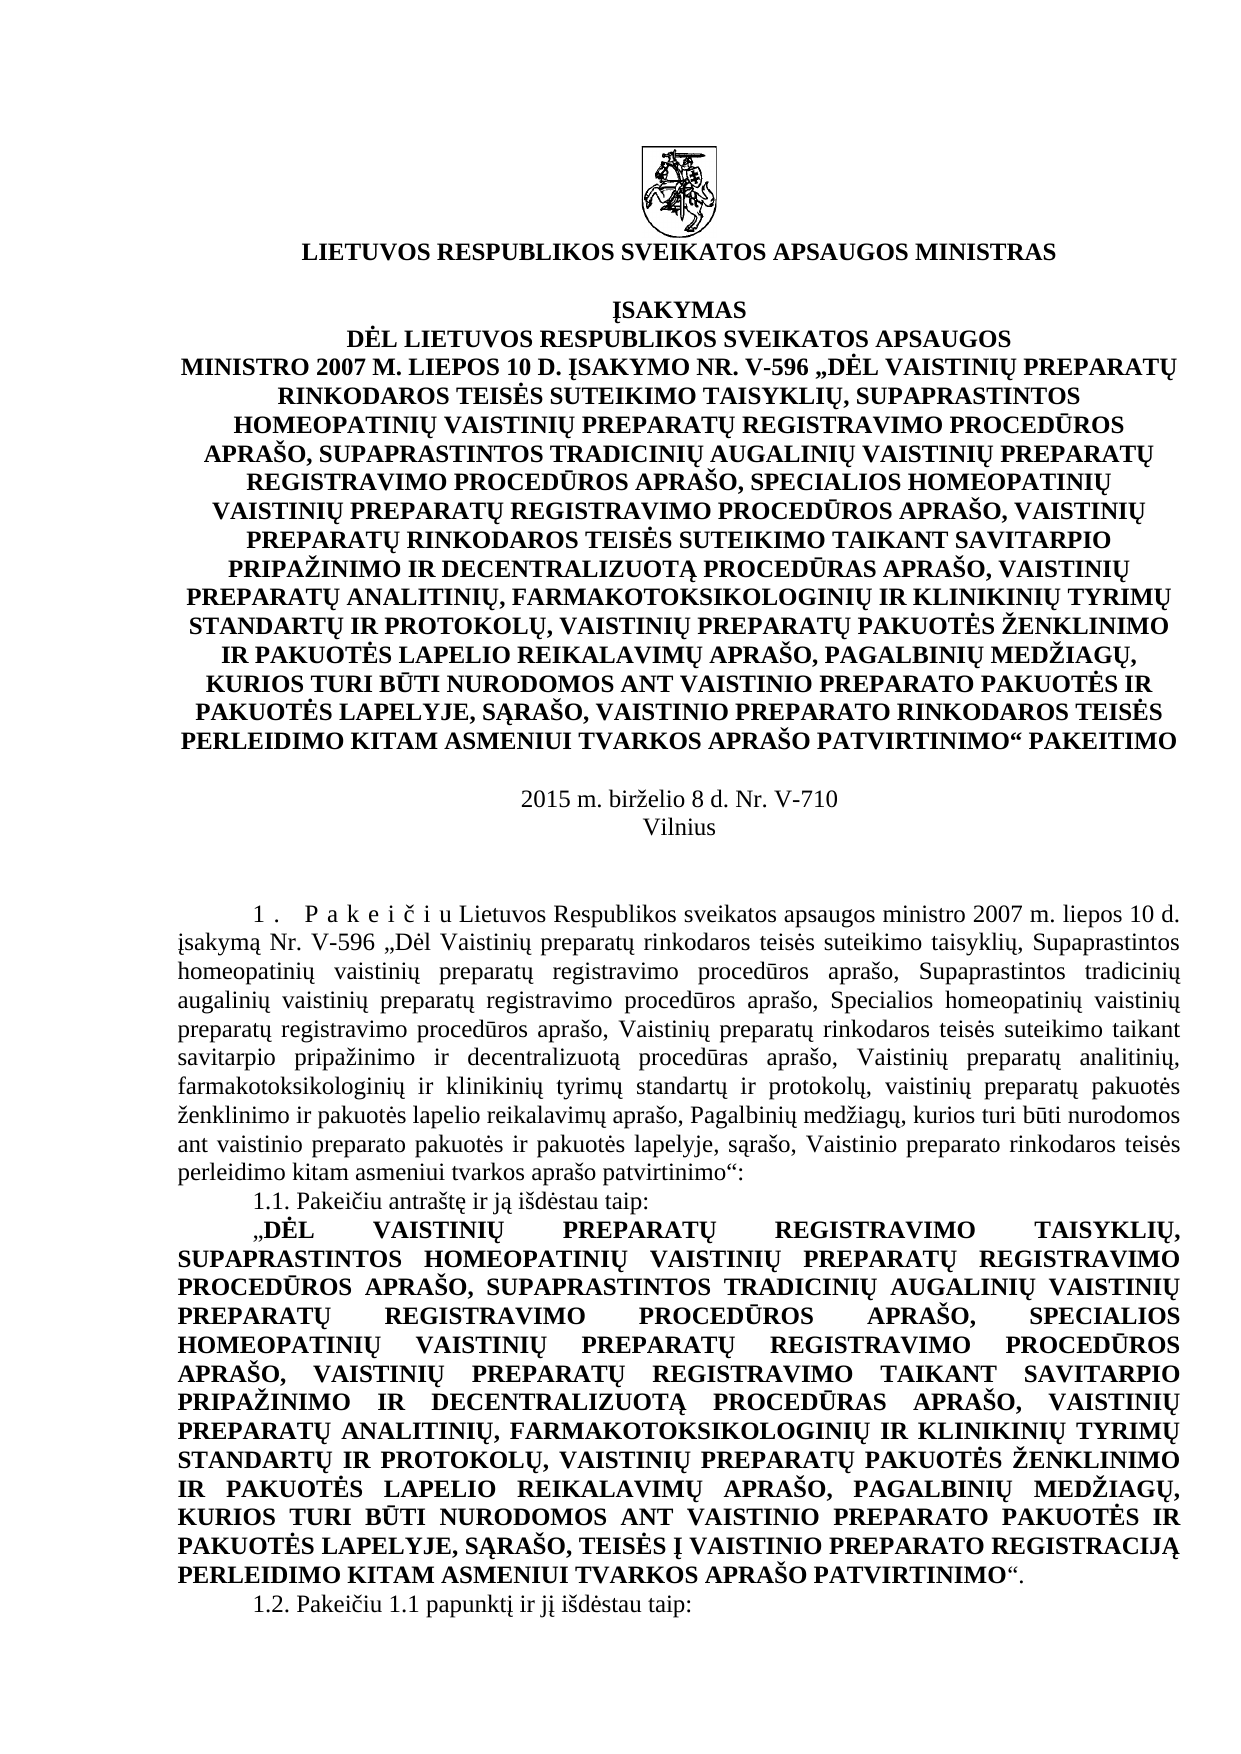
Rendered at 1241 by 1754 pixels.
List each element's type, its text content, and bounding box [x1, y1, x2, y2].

text 1.1. Pakeičiu antraštę ir ją išdėstau taip: [177, 1186, 1181, 1215]
text ĮSAKYMAS [177, 295, 1181, 324]
text MINISTRO 2007 M. LIEPOS 10 D. ĮSAKYMO NR. V-596 „DĖL VAISTINIŲ PREPARATŲ RINKODAROS TEISĖS SUTEIKIMO TAISYKLIŲ, SUPAPRASTINTOS HOMEOPATINIŲ VAISTINIŲ PREPARATŲ REGISTRAVIMO PROCEDŪROS APRAŠO, SUPAPRASTINTOS TRADICINIŲ AUGALINIŲ VAISTINIŲ PREPARATŲ REGISTRAVIMO PROCEDŪROS APRAŠO, SPECIALIOS HOMEOPATINIŲ VAISTINIŲ PREPARATŲ REGISTRAVIMO PROCEDŪROS APRAŠO, VAISTINIŲ PREPARATŲ RINKODAROS TEISĖS SUTEIKIMO TAIKANT SAVITARPIO PRIPAŽINIMO IR DECENTRALIZUOTĄ PROCEDŪRAS APRAŠO, VAISTINIŲ PREPARATŲ ANALITINIŲ, FARMAKOTOKSIKOLOGINIŲ IR KLINIKINIŲ TYRIMŲ STANDARTŲ IR PROTOKOLŲ, VAISTINIŲ PREPARATŲ PAKUOTĖS ŽENKLINIMO IR PAKUOTĖS LAPELIO REIKALAVIMŲ APRAŠO, PAGALBINIŲ MEDŽIAGŲ, KURIOS TURI BŪTI NURODOMOS ANT VAISTINIO PREPARATO PAKUOTĖS IR PAKUOTĖS LAPELYJE, SĄRAŠO, VAISTINIO PREPARATO RINKODAROS TEISĖS PERLEIDIMO KITAM ASMENIUI TVARKOS APRAŠO PATVIRTINIMO“ PAKEITIMO [177, 352, 1181, 755]
text LIETUVOS RESPUBLIKOS SVEIKATOS APSAUGOS MINISTRAS [177, 237, 1181, 266]
text 1.2. Pakeičiu 1.1 papunktį ir jį išdėstau taip: [177, 1589, 1181, 1617]
text 1. Pakeičiu Lietuvos Respublikos sveikatos apsaugos ministro 2007 m. liepos 10 d. įsakymą Nr. V-596 „Dėl Vaistinių preparatų rinkodaros teisės suteikimo taisyklių, Supaprastintos homeopatinių vaistinių preparatų registravimo procedūros aprašo, Supaprastintos tradicinių augalinių vaistinių preparatų registravimo procedūros aprašo, Specialios homeopatinių vaistinių preparatų registravimo procedūros aprašo, Vaistinių preparatų rinkodaros teisės suteikimo taikant savitarpio pripažinimo ir decentralizuotą procedūras aprašo, Vaistinių preparatų analitinių, farmakotoksikologinių ir klinikinių tyrimų standartų ir protokolų, vaistinių preparatų pakuotės ženklinimo ir pakuotės lapelio reikalavimų aprašo, Pagalbinių medžiagų, kurios turi būti nurodomos ant vaistinio preparato pakuotės ir pakuotės lapelyje, sąrašo, Vaistinio preparato rinkodaros teisės perleidimo kitam asmeniui tvarkos aprašo patvirtinimo“: [177, 899, 1181, 1186]
text Vilnius [177, 812, 1181, 841]
text DĖL LIETUVOS RESPUBLIKOS SVEIKATOS APSAUGOS [177, 324, 1181, 352]
text 2015 m. birželio 8 d. Nr. V-710 [177, 784, 1181, 812]
text „DĖL VAISTINIŲ PREPARATŲ REGISTRAVIMO TAISYKLIŲ, SUPAPRASTINTOS HOMEOPATINIŲ VAISTINIŲ PREPARATŲ REGISTRAVIMO PROCEDŪROS APRAŠO, SUPAPRASTINTOS TRADICINIŲ AUGALINIŲ VAISTINIŲ PREPARATŲ REGISTRAVIMO PROCEDŪROS APRAŠO, SPECIALIOS HOMEOPATINIŲ VAISTINIŲ PREPARATŲ REGISTRAVIMO PROCEDŪROS APRAŠO, VAISTINIŲ PREPARATŲ REGISTRAVIMO TAIKANT SAVITARPIO PRIPAŽINIMO IR DECENTRALIZUOTĄ PROCEDŪRAS APRAŠO, VAISTINIŲ PREPARATŲ ANALITINIŲ, FARMAKOTOKSIKOLOGINIŲ IR KLINIKINIŲ TYRIMŲ STANDARTŲ IR PROTOKOLŲ, VAISTINIŲ PREPARATŲ PAKUOTĖS ŽENKLINIMO IR PAKUOTĖS LAPELIO REIKALAVIMŲ APRAŠO, PAGALBINIŲ MEDŽIAGŲ, KURIOS TURI BŪTI NURODOMOS ANT VAISTINIO PREPARATO PAKUOTĖS IR PAKUOTĖS LAPELYJE, SĄRAŠO, TEISĖS Į VAISTINIO PREPARATO REGISTRACIJĄ PERLEIDIMO KITAM ASMENIUI TVARKOS APRAŠO PATVIRTINIMO“. [177, 1215, 1181, 1589]
